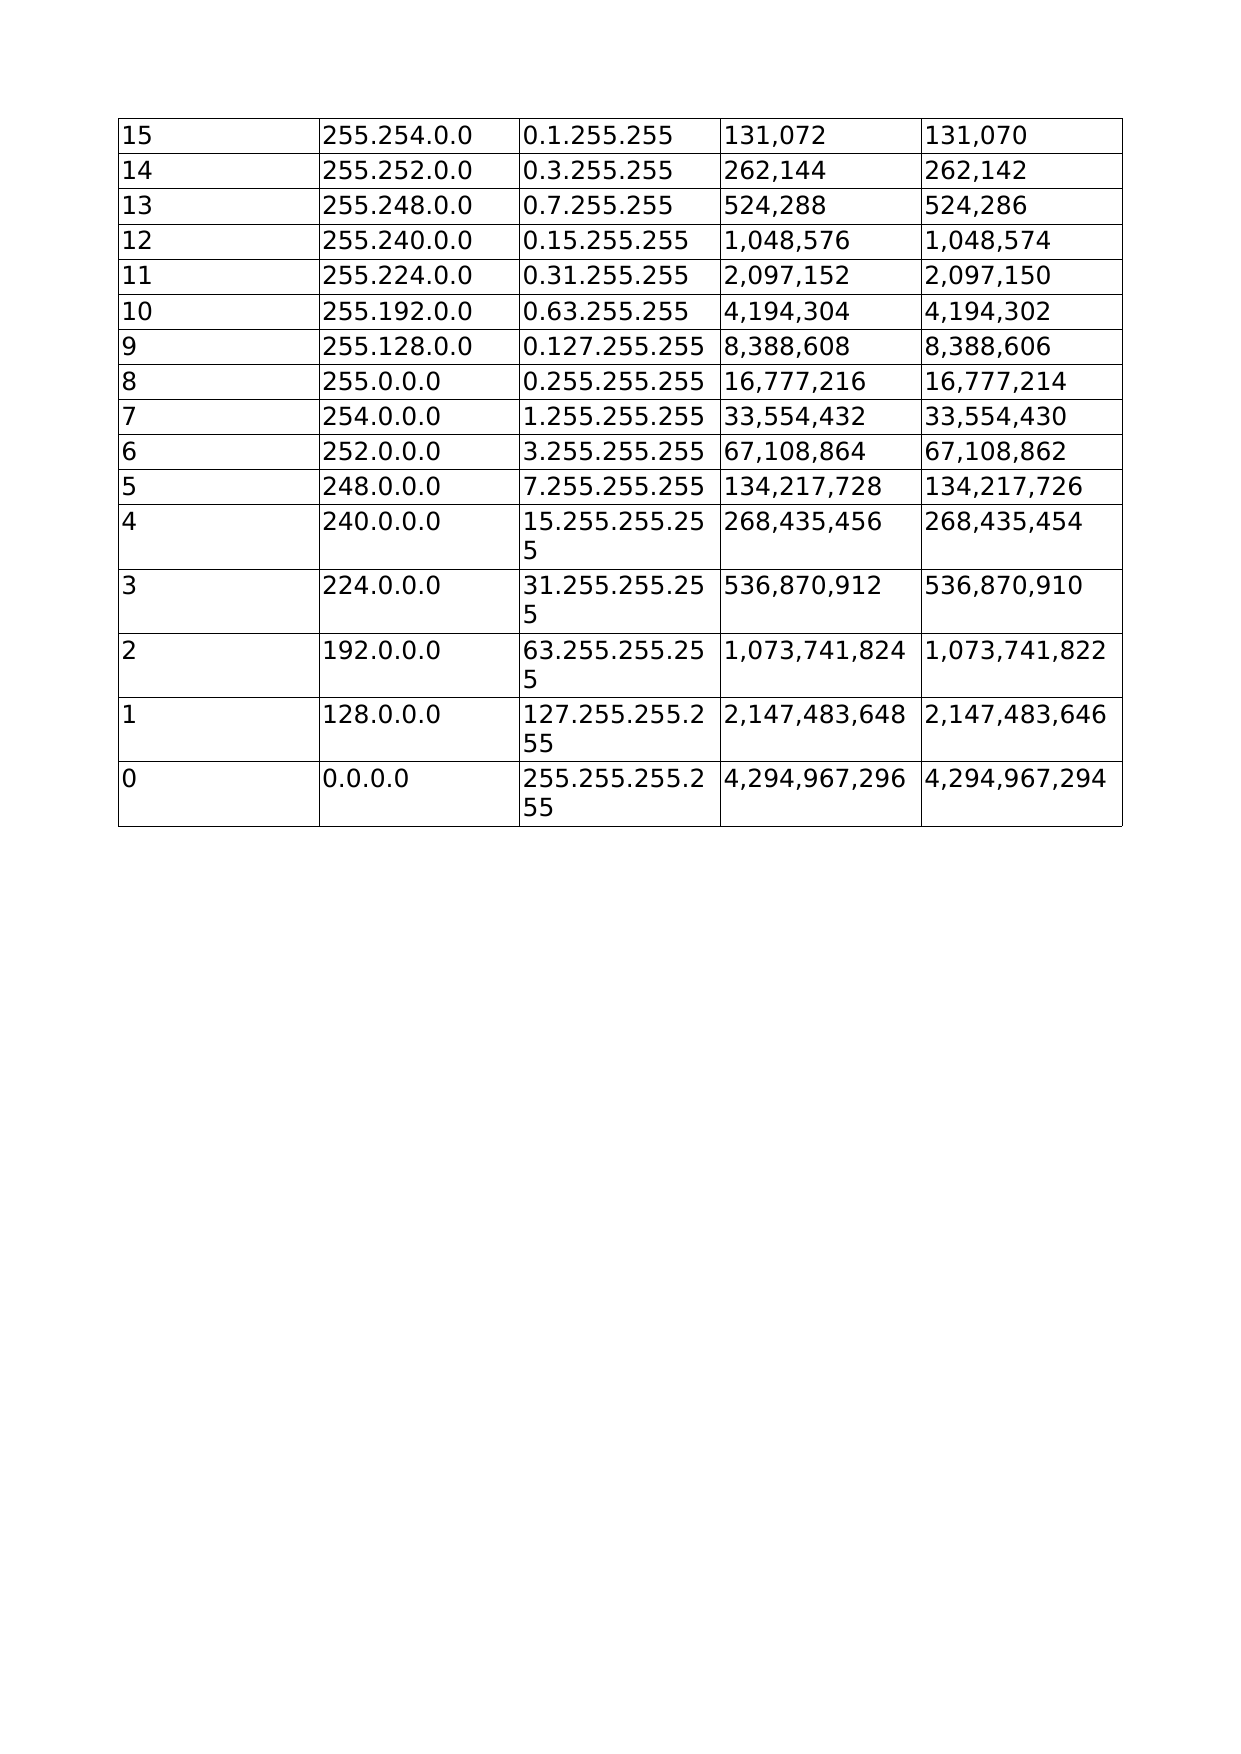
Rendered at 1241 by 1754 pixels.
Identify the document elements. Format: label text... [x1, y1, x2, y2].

table_cell 4,294,967,294 [922, 762, 1122, 826]
table_cell 0.3.255.255 [520, 154, 720, 188]
table_cell 128.0.0.0 [320, 698, 519, 761]
table_cell 67,108,862 [922, 435, 1122, 469]
table_cell 524,288 [721, 189, 921, 223]
table_cell 33,554,430 [922, 400, 1122, 434]
table_cell 63.255.255.255 [520, 634, 720, 697]
table_cell 67,108,864 [721, 435, 921, 469]
table_cell 10 [119, 295, 319, 329]
table_cell 15 [119, 119, 319, 153]
table_cell 2,147,483,648 [721, 698, 921, 761]
table_cell 248.0.0.0 [320, 470, 519, 504]
table_cell 15.255.255.255 [520, 505, 720, 568]
table_cell 192.0.0.0 [320, 634, 519, 697]
table_cell 255.224.0.0 [320, 260, 519, 294]
table_cell 268,435,456 [721, 505, 921, 568]
table_cell 13 [119, 189, 319, 223]
table_cell 0.63.255.255 [520, 295, 720, 329]
table_cell 31.255.255.255 [520, 570, 720, 633]
table_cell 6 [119, 435, 319, 469]
table_cell 255.0.0.0 [320, 365, 519, 399]
table_cell 524,286 [922, 189, 1122, 223]
table_cell 0.0.0.0 [320, 762, 519, 826]
table_cell 4 [119, 505, 319, 568]
table_cell 262,144 [721, 154, 921, 188]
table_cell 536,870,912 [721, 570, 921, 633]
table_cell 11 [119, 260, 319, 294]
table_cell 12 [119, 225, 319, 258]
table_cell 254.0.0.0 [320, 400, 519, 434]
table_cell 9 [119, 330, 319, 364]
table_cell 2 [119, 634, 319, 697]
table_cell 255.254.0.0 [320, 119, 519, 153]
table_cell 1.255.255.255 [520, 400, 720, 434]
table_cell 2,147,483,646 [922, 698, 1122, 761]
table_cell 268,435,454 [922, 505, 1122, 568]
table_cell 16,777,214 [922, 365, 1122, 399]
table_cell 7.255.255.255 [520, 470, 720, 504]
table_cell 536,870,910 [922, 570, 1122, 633]
table_cell 255.248.0.0 [320, 189, 519, 223]
table_cell 4,294,967,296 [721, 762, 921, 826]
table_cell 1,048,574 [922, 225, 1122, 258]
table_cell 255.255.255.255 [520, 762, 720, 826]
table_cell 252.0.0.0 [320, 435, 519, 469]
table_cell 5 [119, 470, 319, 504]
table_cell 131,070 [922, 119, 1122, 153]
table_cell 255.128.0.0 [320, 330, 519, 364]
table_cell 0 [119, 762, 319, 826]
table_cell 16,777,216 [721, 365, 921, 399]
table_cell 262,142 [922, 154, 1122, 188]
table_cell 8 [119, 365, 319, 399]
table_cell 1,073,741,822 [922, 634, 1122, 697]
table_cell 255.192.0.0 [320, 295, 519, 329]
table_cell 1,048,576 [721, 225, 921, 258]
table_cell 255.240.0.0 [320, 225, 519, 258]
table_cell 4,194,302 [922, 295, 1122, 329]
table_cell 255.252.0.0 [320, 154, 519, 188]
table_cell 3 [119, 570, 319, 633]
table_cell 3.255.255.255 [520, 435, 720, 469]
table_cell 240.0.0.0 [320, 505, 519, 568]
table_cell 4,194,304 [721, 295, 921, 329]
table_cell 2,097,152 [721, 260, 921, 294]
table_cell 134,217,726 [922, 470, 1122, 504]
table_cell 33,554,432 [721, 400, 921, 434]
table_cell 1,073,741,824 [721, 634, 921, 697]
table_cell 0.255.255.255 [520, 365, 720, 399]
table_cell 1 [119, 698, 319, 761]
table_cell 224.0.0.0 [320, 570, 519, 633]
table_cell 8,388,606 [922, 330, 1122, 364]
table_cell 0.1.255.255 [520, 119, 720, 153]
table_cell 127.255.255.255 [520, 698, 720, 761]
table_cell 0.31.255.255 [520, 260, 720, 294]
table_cell 8,388,608 [721, 330, 921, 364]
table_cell 14 [119, 154, 319, 188]
table_cell 7 [119, 400, 319, 434]
table_cell 131,072 [721, 119, 921, 153]
table_cell 0.7.255.255 [520, 189, 720, 223]
table_cell 0.127.255.255 [520, 330, 720, 364]
table_cell 134,217,728 [721, 470, 921, 504]
table_cell 0.15.255.255 [520, 225, 720, 258]
table_cell 2,097,150 [922, 260, 1122, 294]
